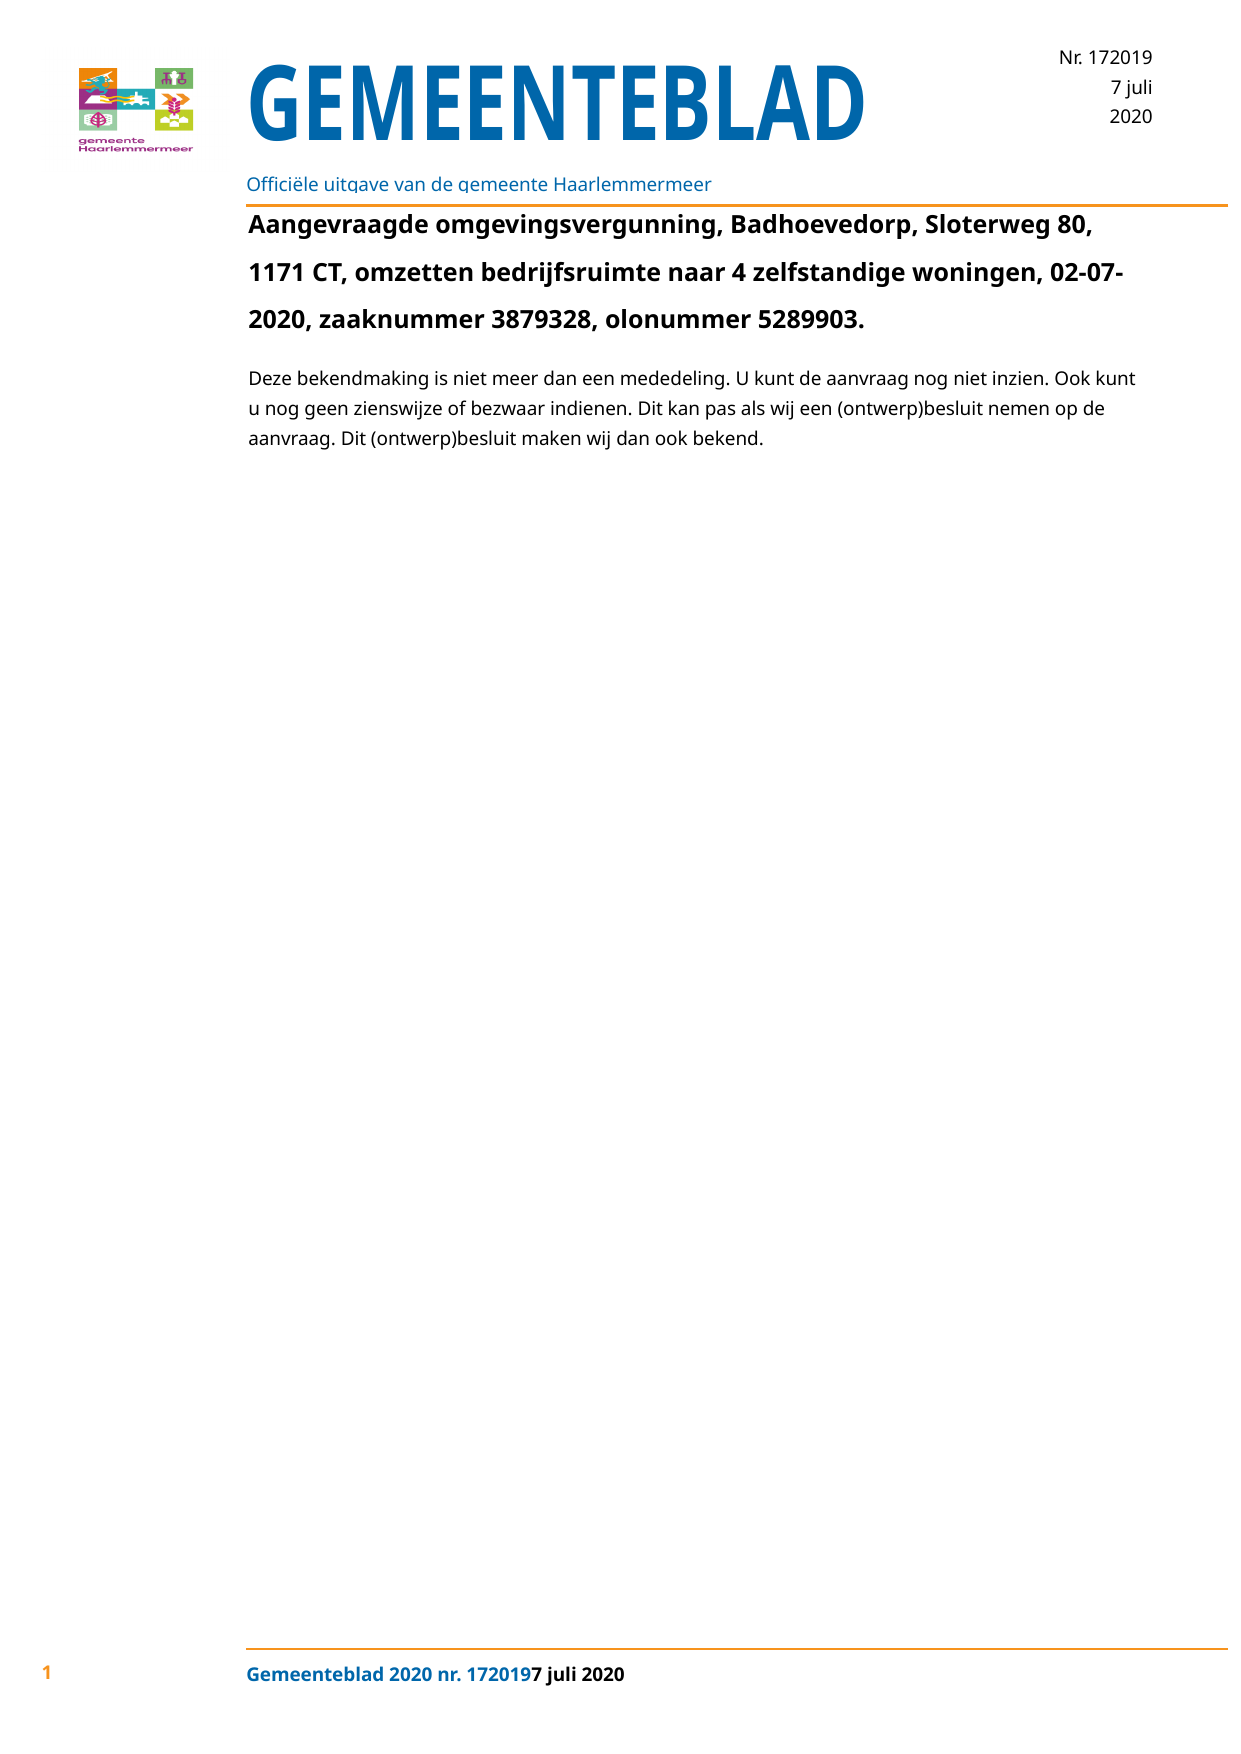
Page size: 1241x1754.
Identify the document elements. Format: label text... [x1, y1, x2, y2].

picture [41, 47, 231, 172]
text Deze bekendmaking is niet meer dan een mededeling. U kunt de aanvraag nog niet inzien. Ook kunt u nog geen zienswijze of bezwaar indienen. Dit kan pas als wij een (ontwerp)besluit nemen op de aanvraag. Dit (ontwerp)besluit maken wij dan ook bekend. [248, 366, 1152, 450]
text Aangevraagde omgevingsvergunning, Badhoevedorp, Sloterweg 80, 1171 CT, omzetten bedrijfsruimte naar 4 zelfstandige woningen, 02-07-2020, zaaknummer 3879328, olonummer 5289903. [248, 207, 1152, 336]
